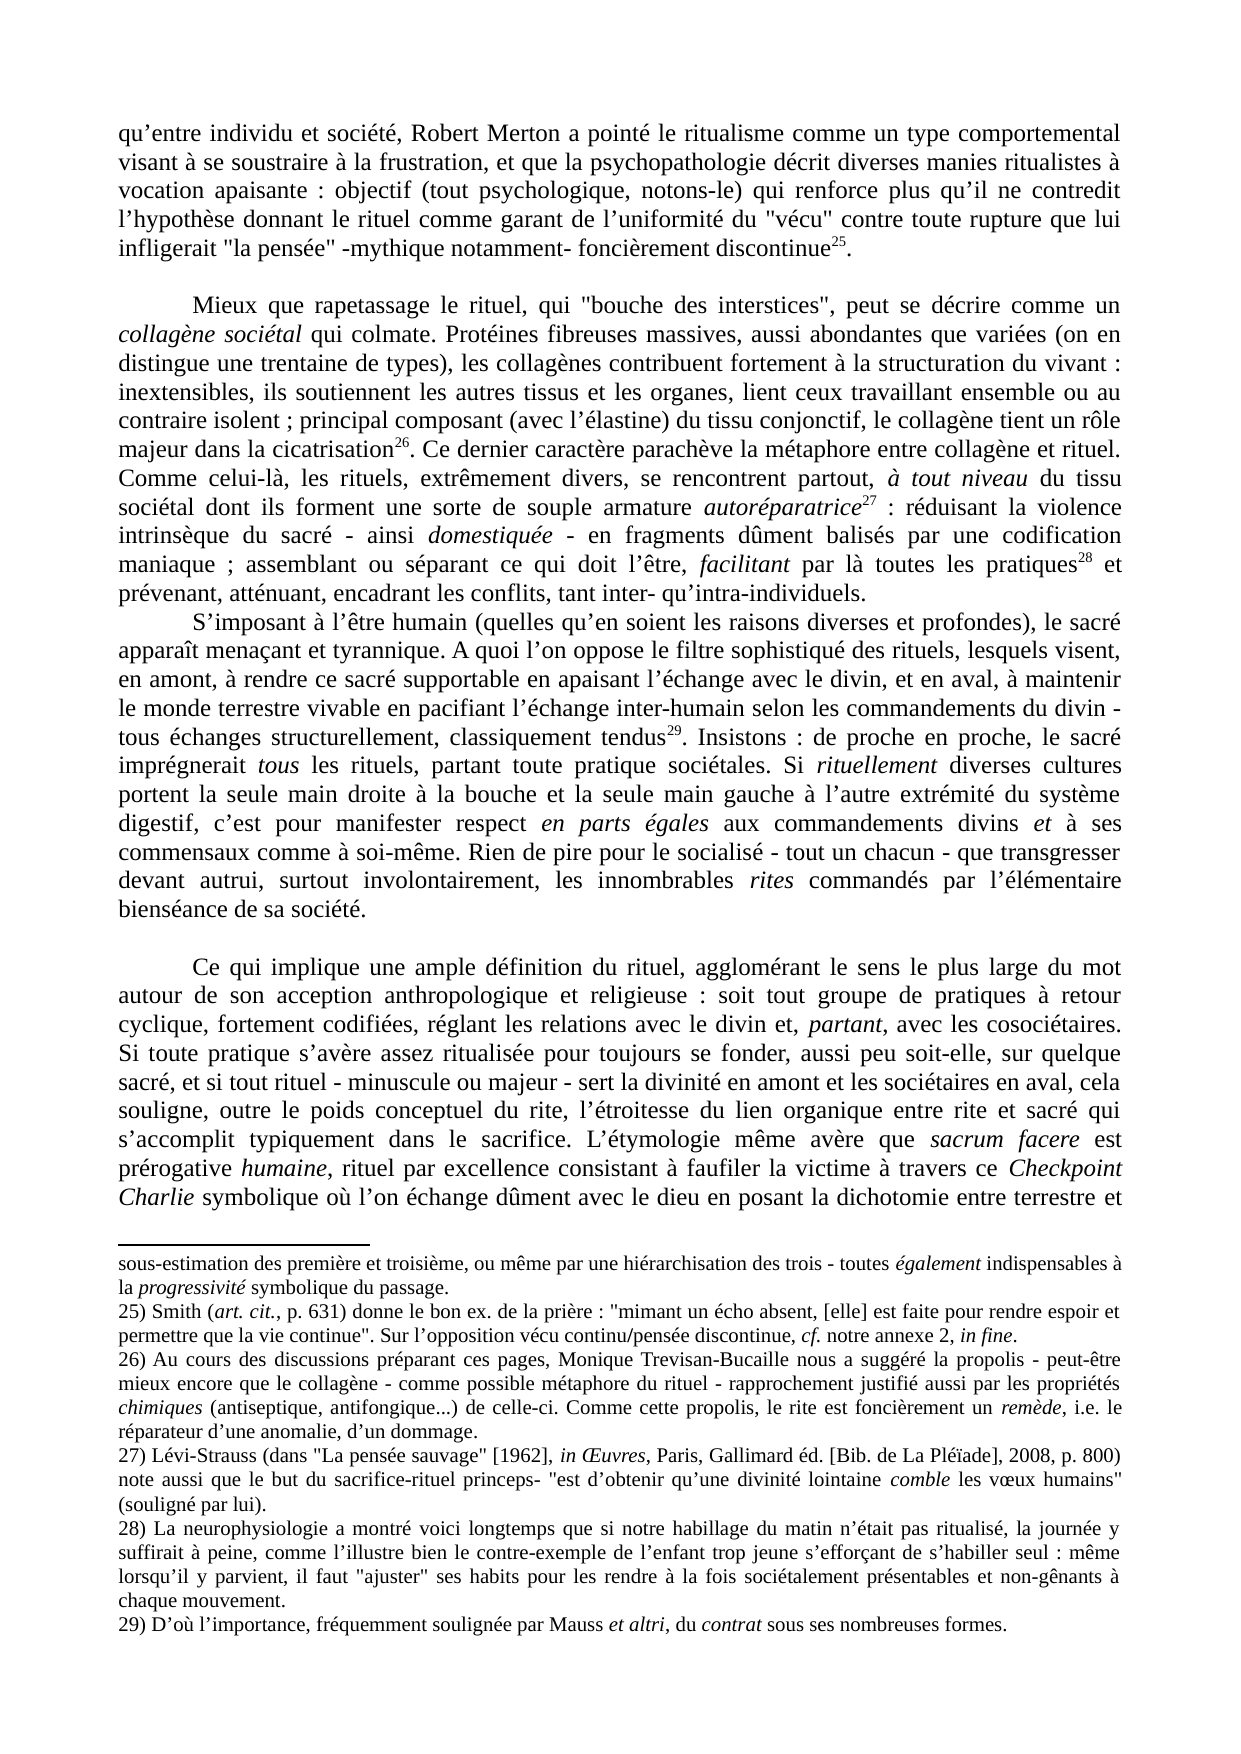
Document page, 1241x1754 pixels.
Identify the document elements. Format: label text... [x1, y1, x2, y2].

text ) Smith (art. cit., p. 631) donne le bon ex. de la prière : "mimant un écho absent, [elle] est faite pour rendre espoir et permettre que la vie continue". Sur l’opposition vécu continu/pensée discontinue, cf. notre annexe 2, in fine. [118, 1299, 1122, 1347]
text Mieux que rapetassage le rituel, qui "bouche des interstices", peut se décrire comme un collagène sociétal qui colmate. Protéines fibreuses massives, aussi abondantes que variées (on en distingue une trentaine de types), les collagènes contribuent fortement à la structuration du vivant : inextensibles, ils soutiennent les autres tissus et les organes, lient ceux travaillant ensemble ou au contraire isolent ; principal composant (avec l’élastine) du tissu conjonctif, le collagène tient un rôle majeur dans la cicatrisation. Ce dernier caractère parachève la métaphore entre collagène et rituel. Comme celui-là, les rituels, extrêmement divers, se rencontrent partout, à tout niveau du tissu sociétal dont ils forment une sorte de souple armature autoréparatrice : réduisant la violence intrinsèque du sacré - ainsi domestiquée - en fragments dûment balisés par une codification maniaque ; assemblant ou séparant ce qui doit l’être, facilitant par là toutes les pratiques et prévenant, atténuant, encadrant les conflits, tant inter- qu’intra-individuels. [118, 291, 1122, 607]
text ) D’où l’importance, fréquemment soulignée par Mauss et altri, du contrat sous ses nombreuses formes. [118, 1612, 1122, 1636]
text qu’entre individu et société, Robert Merton a pointé le ritualisme comme un type comportemental visant à se soustraire à la frustration, et que la psychopathologie décrit diverses manies ritualistes à vocation apaisante : objectif (tout psychologique, notons-le) qui renforce plus qu’il ne contredit l’hypothèse donnant le rituel comme garant de l’uniformité du "vécu" contre toute rupture que lui infligerait "la pensée" -mythique notamment- foncièrement discontinue. [118, 118, 1122, 262]
text ) La neurophysiologie a montré voici longtemps que si notre habillage du matin n’était pas ritualisé, la journée y suffirait à peine, comme l’illustre bien le contre-exemple de l’enfant trop jeune s’efforçant de s’habiller seul : même lorsqu’il y parvient, il faut "ajuster" ses habits pour les rendre à la fois sociétalement présentables et non-gênants à chaque mouvement. [118, 1516, 1122, 1612]
text ) Lévi-Strauss (dans "La pensée sauvage" [1962], in Œuvres, Paris, Gallimard éd. [Bib. de La Pléïade], 2008, p. 800) note aussi que le but du sacrifice-rituel princeps- "est d’obtenir qu’une divinité lointaine comble les vœux humains" (souligné par lui). [118, 1443, 1122, 1516]
text S’imposant à l’être humain (quelles qu’en soient les raisons diverses et profondes), le sacré apparaît menaçant et tyrannique. A quoi l’on oppose le filtre sophistiqué des rituels, lesquels visent, en amont, à rendre ce sacré supportable en apaisant l’échange avec le divin, et en aval, à maintenir le monde terrestre vivable en pacifiant l’échange inter-humain selon les commandements du divin - tous échanges structurellement, classiquement tendus. Insistons : de proche en proche, le sacré imprégnerait tous les rituels, partant toute pratique sociétales. Si rituellement diverses cultures portent la seule main droite à la bouche et la seule main gauche à l’autre extrémité du système digestif, c’est pour manifester respect en parts égales aux commandements divins et à ses commensaux comme à soi-même. Rien de pire pour le socialisé - tout un chacun - que transgresser devant autrui, surtout involontairement, les innombrables rites commandés par l’élémentaire bienséance de sa société. [118, 607, 1122, 923]
text Ce qui implique une ample définition du rituel, agglomérant le sens le plus large du mot autour de son acception anthropologique et religieuse : soit tout groupe de pratiques à retour cyclique, fortement codifiées, réglant les relations avec le divin et, partant, avec les cosociétaires. Si toute pratique s’avère assez ritualisée pour toujours se fonder, aussi peu soit-elle, sur quelque sacré, et si tout rituel - minuscule ou majeur - sert la divinité en amont et les sociétaires en aval, cela souligne, outre le poids conceptuel du rite, l’étroitesse du lien organique entre rite et sacré qui s’accomplit typiquement dans le sacrifice. L’étymologie même avère que sacrum facere est prérogative humaine, rituel par excellence consistant à faufiler la victime à travers ce Checkpoint Charlie symbolique où l’on échange dûment avec le dieu en posant la dichotomie entre terrestre et [118, 952, 1122, 1211]
text sous-estimation des première et troisième, ou même par une hiérarchisation des trois - toutes également indispensables à la progressivité symbolique du passage. [118, 1251, 1122, 1299]
text ) Au cours des discussions préparant ces pages, Monique Trevisan-Bucaille nous a suggéré la propolis - peut-être mieux encore que le collagène - comme possible métaphore du rituel - rapprochement justifié aussi par les propriétés chimiques (antiseptique, antifongique...) de celle-ci. Comme cette propolis, le rite est foncièrement un remède, i.e. le réparateur d’une anomalie, d’un dommage. [118, 1347, 1122, 1443]
